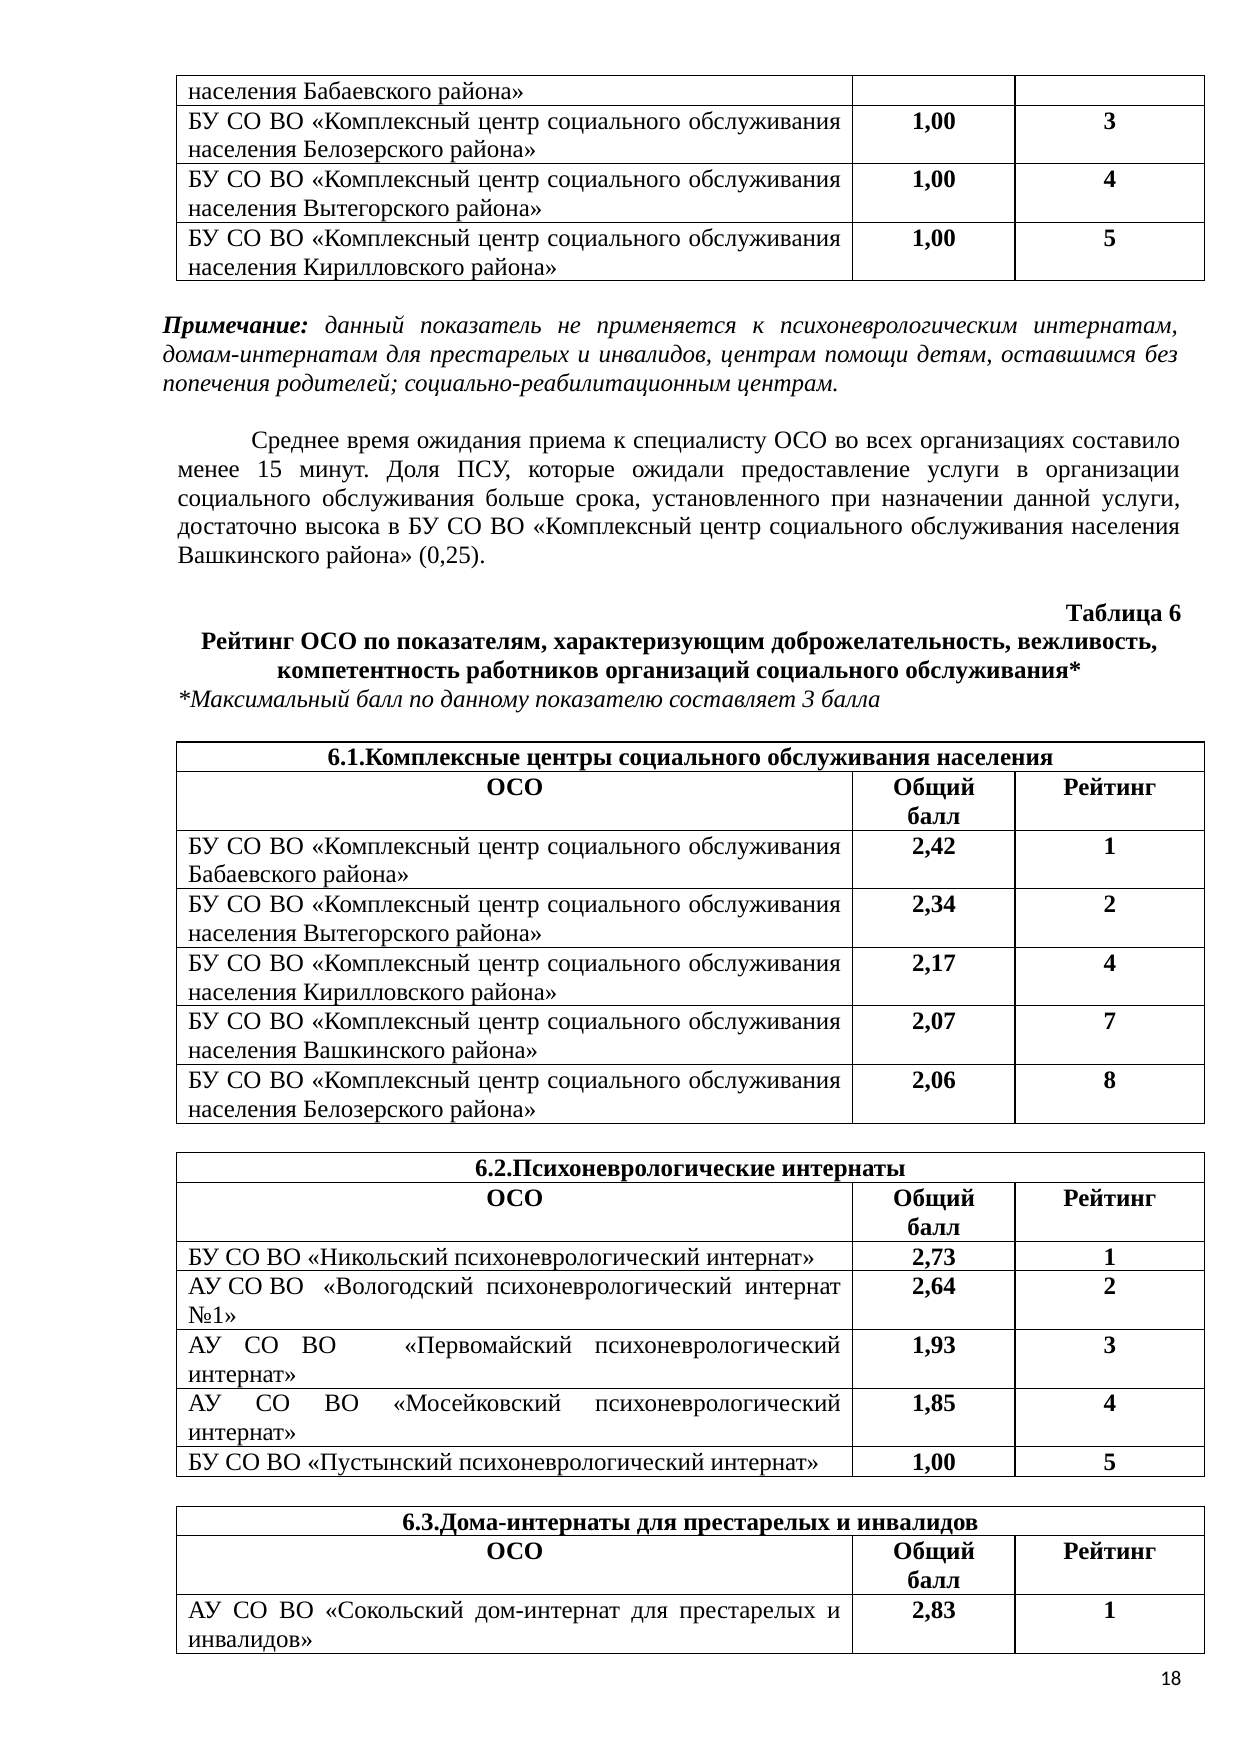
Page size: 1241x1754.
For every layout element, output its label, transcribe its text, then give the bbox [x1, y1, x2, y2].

table_cell 4 [1016, 1389, 1204, 1446]
table_cell АУ СО ВО «Сокольский дом-интернат для престарелых и инвалидов» [177, 1595, 852, 1652]
table_cell 2,06 [853, 1065, 1014, 1122]
table_cell 7 [1016, 1006, 1204, 1064]
table_cell 1,85 [853, 1389, 1014, 1446]
table_cell БУ СО ВО «Никольский психоневрологический интернат» [177, 1242, 852, 1270]
table_cell 4 [1016, 164, 1204, 222]
table_cell 1 [1016, 1242, 1204, 1270]
table_cell 1 [1016, 1595, 1204, 1652]
table_cell БУ СО ВО «Комплексный центр социального обслуживания Бабаевского района» [177, 831, 852, 888]
table_cell 1,00 [853, 164, 1014, 222]
table_cell БУ СО ВО «Комплексный центр социального обслуживания населения Кирилловского района» [177, 223, 852, 280]
table_cell 1,93 [853, 1330, 1014, 1387]
text Рейтинг ОСО по показателям, характеризующим доброжелательность, вежливость, компетентность работников организаций социального обслуживания* [177, 626, 1181, 684]
table_cell БУ СО ВО «Комплексный центр социального обслуживания населения Кирилловского района» [177, 948, 852, 1005]
table_cell 2,83 [853, 1595, 1014, 1652]
table_cell ОСО [177, 1536, 852, 1594]
table_header 6.1.Комплексные центры социального обслуживания населения [177, 743, 1204, 771]
text *Максимальный балл по данному показателю составляет 3 балла [177, 684, 1181, 713]
table_cell 2,17 [853, 948, 1014, 1005]
table_cell населения Бабаевского района» [177, 76, 852, 105]
table_cell 8 [1016, 1065, 1204, 1122]
table_cell Рейтинг [1016, 1536, 1204, 1594]
table_cell 2,64 [853, 1271, 1014, 1329]
table_cell ОСО [177, 772, 852, 830]
table_cell 3 [1016, 1330, 1204, 1387]
table_cell БУ СО ВО «Комплексный центр социального обслуживания населения Белозерского района» [177, 106, 852, 163]
table_cell 2 [1016, 1271, 1204, 1329]
text Среднее время ожидания приема к специалисту ОСО во всех организациях составило менее 15 минут. Доля ПСУ, которые ожидали предоставление услуги в организации социального обслуживания больше срока, установленного при назначении данной услуги, достаточно высока в БУ СО ВО «Комплексный центр социального обслуживания населения Вашкинского района» (0,25). [177, 425, 1181, 569]
table_cell [1016, 76, 1204, 105]
table_cell Рейтинг [1016, 772, 1204, 830]
table_cell 1,00 [853, 106, 1014, 163]
table_cell ОСО [177, 1183, 852, 1241]
table_header 6.2.Психоневрологические интернаты [177, 1153, 1204, 1182]
table_cell 1 [1016, 831, 1204, 888]
table_cell БУ СО ВО «Комплексный центр социального обслуживания населения Вытегорского района» [177, 164, 852, 222]
table_cell 2,34 [853, 889, 1014, 947]
table_cell Общий балл [853, 772, 1014, 830]
table_cell БУ СО ВО «Комплексный центр социального обслуживания населения Вашкинского района» [177, 1006, 852, 1064]
table_cell 3 [1016, 106, 1204, 163]
table_cell Общий балл [853, 1536, 1014, 1594]
table_cell 2 [1016, 889, 1204, 947]
table_cell АУ СО ВО «Вологодский психоневрологический интернат №1» [177, 1271, 852, 1329]
table_cell 2,07 [853, 1006, 1014, 1064]
table_cell АУ СО ВО «Первомайский психоневрологический интернат» [177, 1330, 852, 1387]
table_header 6.3.Дома-интернаты для престарелых и инвалидов [177, 1507, 1204, 1535]
table_cell 4 [1016, 948, 1204, 1005]
table_cell 2,73 [853, 1242, 1014, 1270]
table_cell 5 [1016, 223, 1204, 280]
table_cell 2,42 [853, 831, 1014, 888]
text Примечание: данный показатель не применяется к психоневрологическим интернатам, домам-интернатам для престарелых и инвалидов, центрам помощи детям, оставшимся без попечения родителей; социально-реабилитационным центрам. [162, 310, 1181, 396]
table_cell БУ СО ВО «Комплексный центр социального обслуживания населения Вытегорского района» [177, 889, 852, 947]
table_cell БУ СО ВО «Пустынский психоневрологический интернат» [177, 1447, 852, 1476]
table_cell Общий балл [853, 1183, 1014, 1241]
table_cell Рейтинг [1016, 1183, 1204, 1241]
table_cell БУ СО ВО «Комплексный центр социального обслуживания населения Белозерского района» [177, 1065, 852, 1122]
table_cell [853, 76, 1014, 105]
table_cell 1,00 [853, 223, 1014, 280]
table_cell АУ СО ВО «Мосейковский психоневрологический интернат» [177, 1389, 852, 1446]
table_cell 1,00 [853, 1447, 1014, 1476]
table_cell 5 [1016, 1447, 1204, 1476]
text Таблица 6 [177, 598, 1181, 626]
